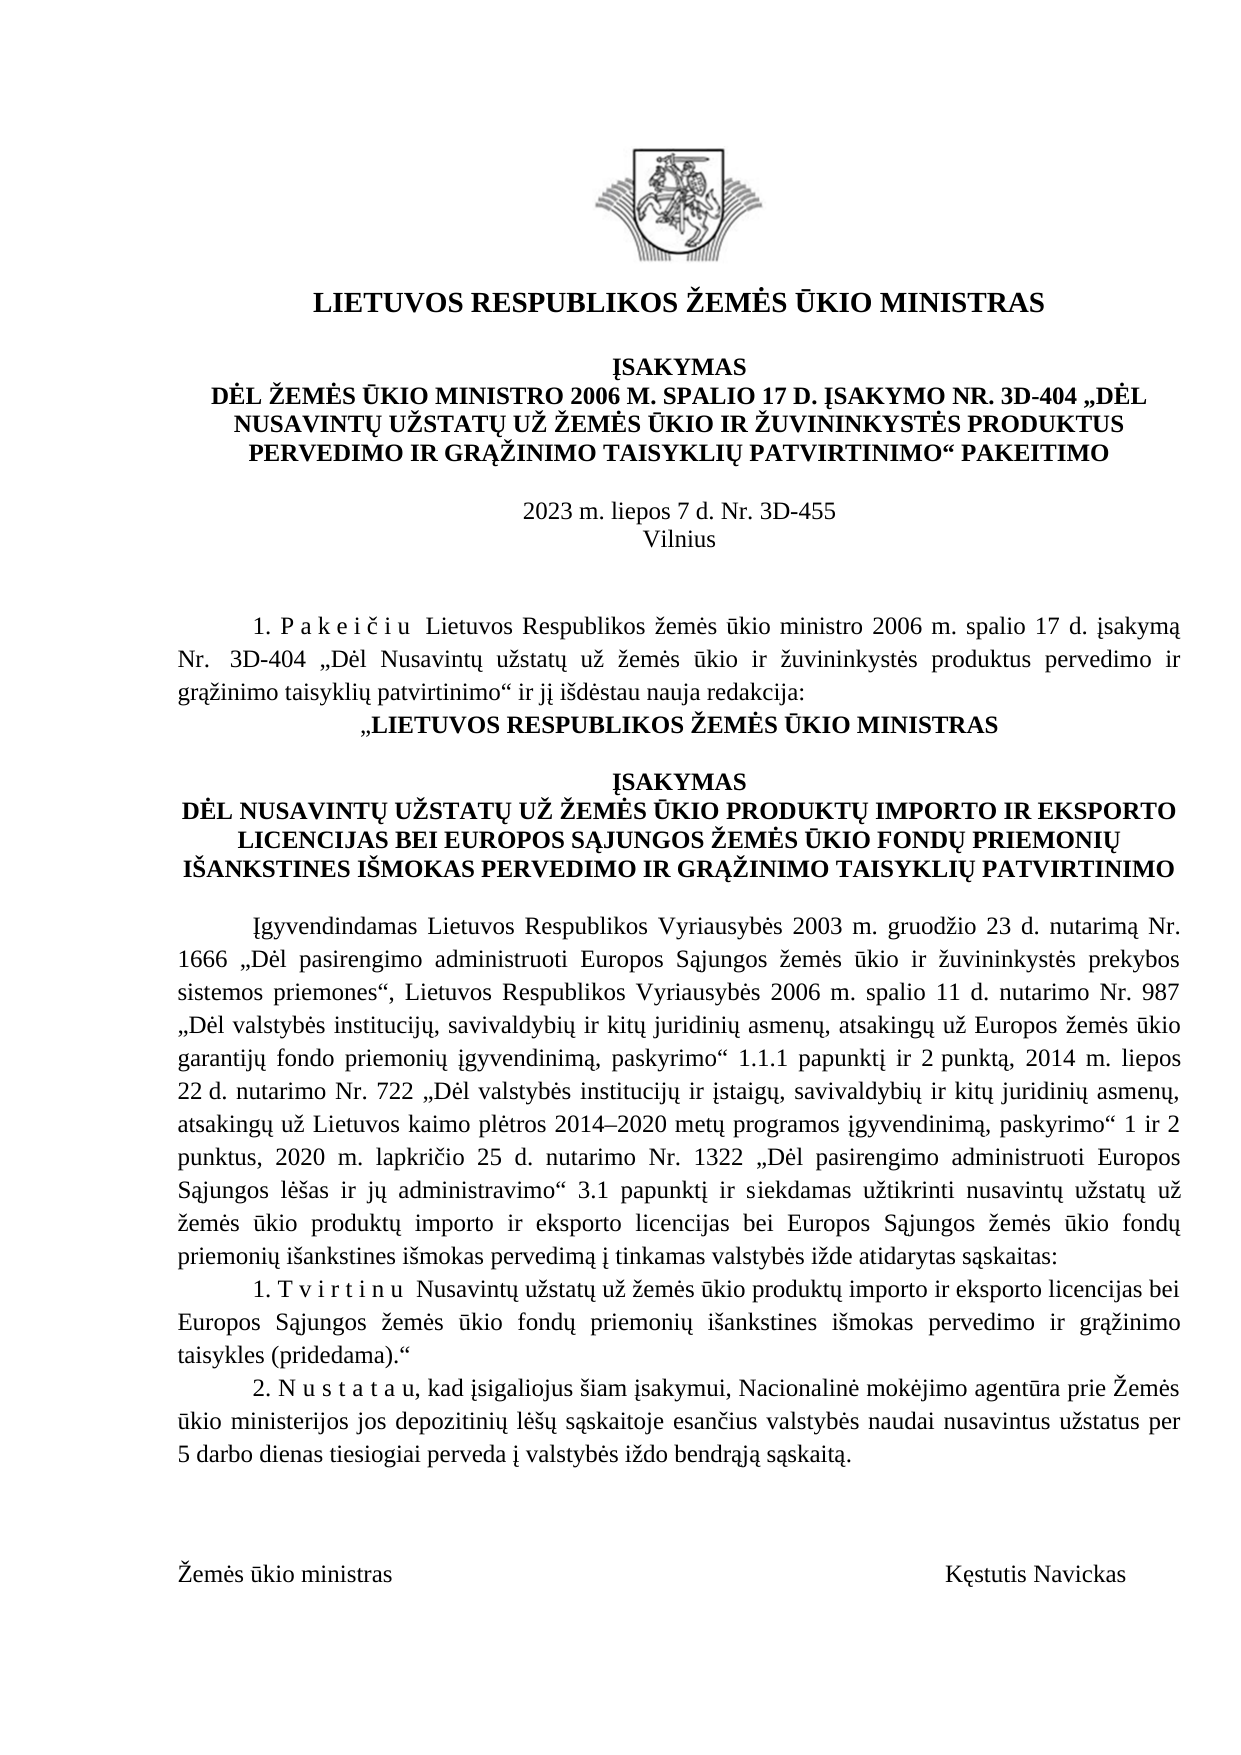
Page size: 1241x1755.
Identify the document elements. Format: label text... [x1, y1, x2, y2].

text 1. Pakeičiu Lietuvos Respublikos žemės ūkio ministro 2006 m. spalio 17 d. įsakymą Nr. 3D-404 „Dėl Nusavintų užstatų už žemės ūkio ir žuvininkystės produktus pervedimo ir grąžinimo taisyklių patvirtinimo“ ir jį išdėstau nauja redakcija: [177, 611, 1181, 706]
text Žemės ūkio ministras Kęstutis Navickas [177, 1559, 1181, 1587]
text 1. Tvirtinu Nusavintų užstatų už žemės ūkio produktų importo ir eksporto licencijas bei Europos Sąjungos žemės ūkio fondų priemonių išankstines išmokas pervedimo ir grąžinimo taisykles (pridedama).“ [177, 1274, 1181, 1369]
text DĖL ŽEMĖS ŪKIO MINISTRO 2006 M. SPALIO 17 D. ĮSAKYMO NR. 3D-404 „DĖL NUSAVINTŲ UŽSTATŲ UŽ ŽEMĖS ŪKIO IR ŽUVININKYSTĖS PRODUKTUS PERVEDIMO IR GRĄŽINIMO TAISYKLIŲ PATVIRTINIMO“ PAKEITIMO [177, 381, 1181, 467]
text „LIETUVOS RESPUBLIKOS ŽEMĖS ŪKIO MINISTRAS [177, 710, 1181, 739]
text DĖL NUSAVINTŲ UŽSTATŲ UŽ ŽEMĖS ŪKIO PRODUKTŲ IMPORTO IR EKSPORTO LICENCIJAS BEI EUROPOS SĄJUNGOS ŽEMĖS ŪKIO FONDŲ PRIEMONIŲ IŠANKSTINES IŠMOKAS PERVEDIMO IR GRĄŽINIMO TAISYKLIŲ PATVIRTINIMO [177, 796, 1181, 882]
text LIETUVOS RESPUBLIKOS ŽEMĖS ŪKIO MINISTRAS [177, 285, 1181, 318]
text ĮSAKYMAS [177, 352, 1181, 381]
text Įgyvendindamas Lietuvos Respublikos Vyriausybės 2003 m. gruodžio 23 d. nutarimą Nr. 1666 „Dėl pasirengimo administruoti Europos Sąjungos žemės ūkio ir žuvininkystės prekybos sistemos priemones“, Lietuvos Respublikos Vyriausybės 2006 m. spalio 11 d. nutarimo Nr. 987 „Dėl valstybės institucijų, savivaldybių ir kitų juridinių asmenų, atsakingų už Europos žemės ūkio garantijų fondo priemonių įgyvendinimą, paskyrimo“ 1.1.1 papunktį ir 2 punktą, 2014 m. liepos 22 d. nutarimo Nr. 722 „Dėl valstybės institucijų ir įstaigų, savivaldybių ir kitų juridinių asmenų, atsakingų už Lietuvos kaimo plėtros 2014–2020 metų programos įgyvendinimą, paskyrimo“ 1 ir 2 punktus, 2020 m. lapkričio 25 d. nutarimo Nr. 1322 „Dėl pasirengimo administruoti Europos Sąjungos lėšas ir jų administravimo“ 3.1 papunktį ir siekdamas užtikrinti nusavintų užstatų už žemės ūkio produktų importo ir eksporto licencijas bei Europos Sąjungos žemės ūkio fondų priemonių išankstines išmokas pervedimą į tinkamas valstybės ižde atidarytas sąskaitas: [177, 911, 1181, 1270]
text ĮSAKYMAS [177, 767, 1181, 796]
text 2023 m. liepos 7 d. Nr. 3D-455 [177, 496, 1181, 524]
text 2. N u s t a t a u, kad įsigaliojus šiam įsakymui, Nacionalinė mokėjimo agentūra prie Žemės ūkio ministerijos jos depozitinių lėšų sąskaitoje esančius valstybės naudai nusavintus užstatus per 5 darbo dienas tiesiogiai perveda į valstybės iždo bendrąją sąskaitą. [177, 1373, 1181, 1468]
text Vilnius [177, 524, 1181, 553]
